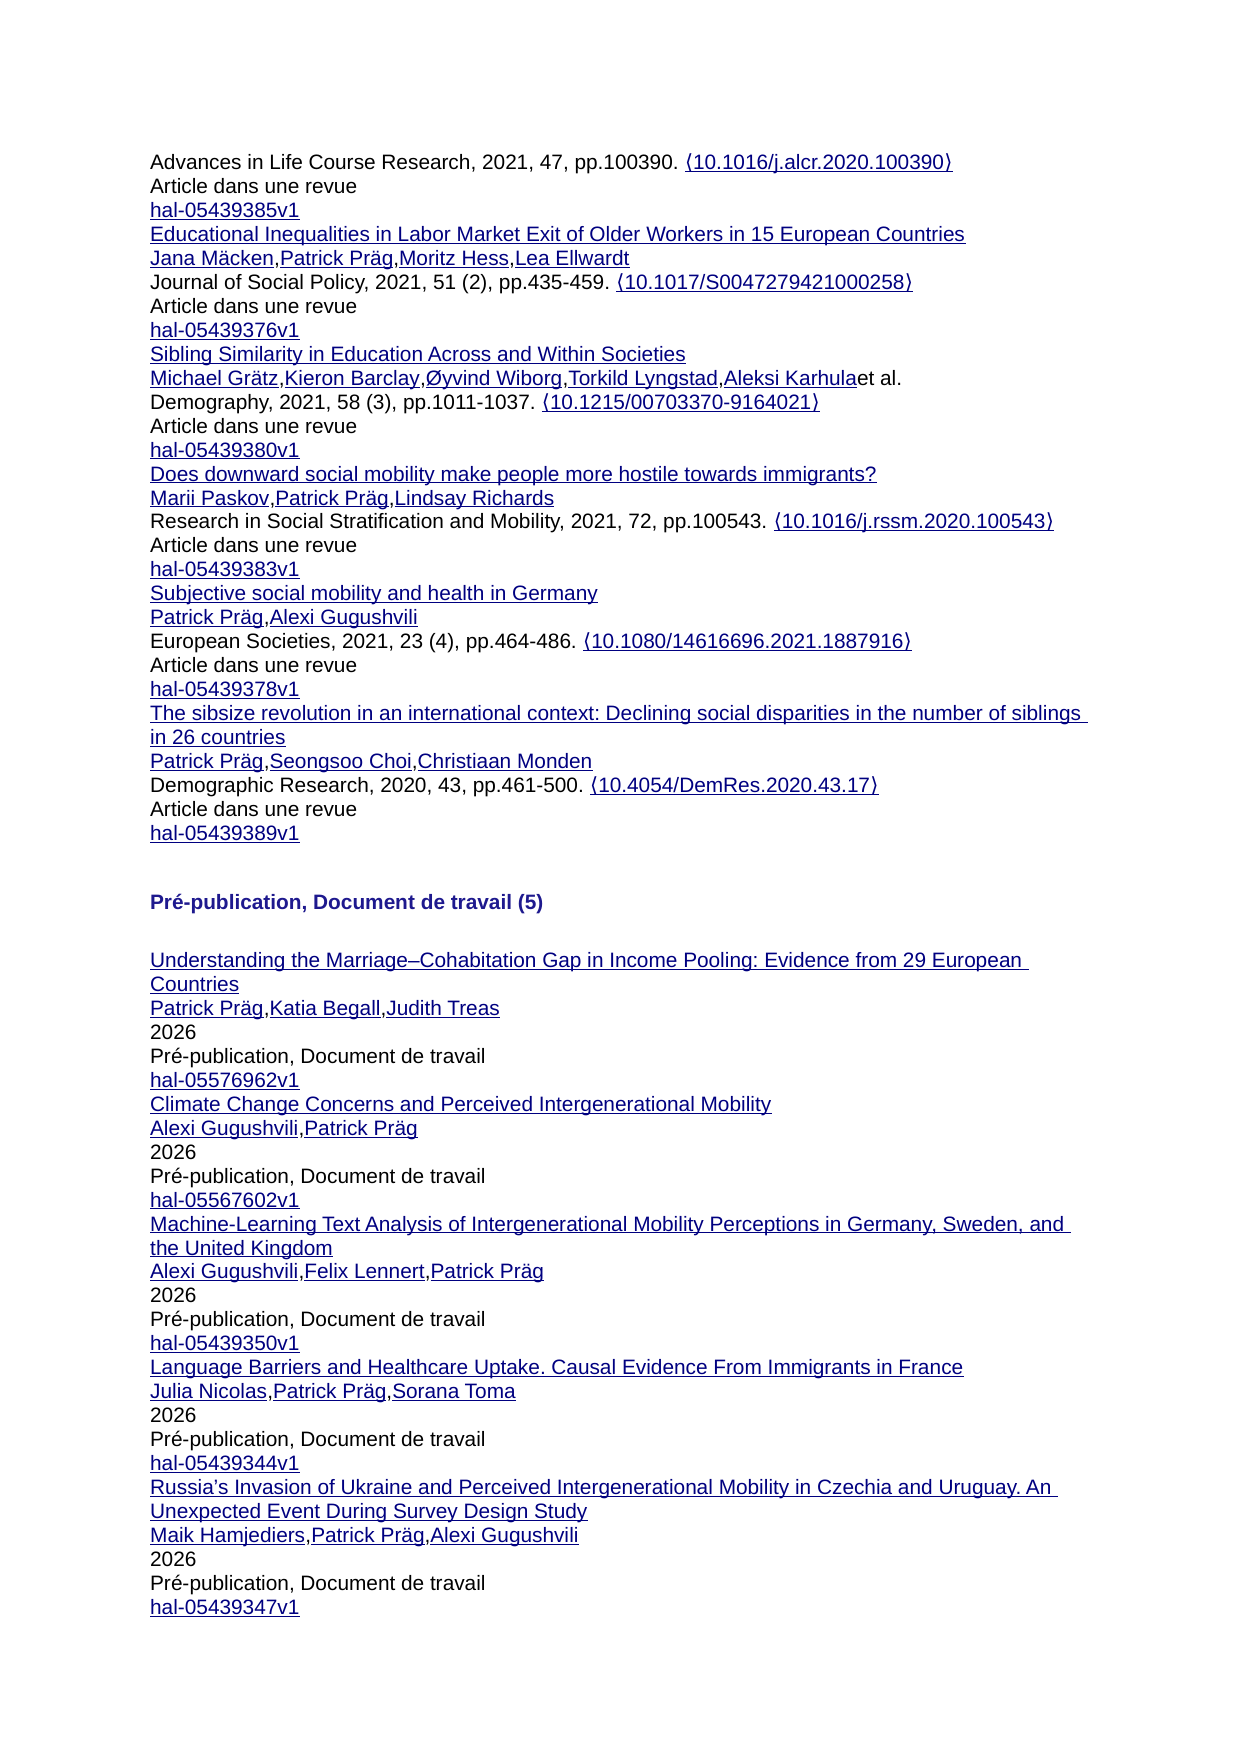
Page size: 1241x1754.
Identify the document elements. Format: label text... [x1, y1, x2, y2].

table_header Understanding the Marriage–Cohabitation Gap in Income Pooling: Evidence from 29 European Countries Patrick Präg,Katia Begall,Judith Treas 2026 Pré-publication, Document de travail hal-05576962v1 [150, 948, 1090, 1092]
table_cell Sibling Similarity in Education Across and Within Societies Michael Grätz,Kieron Barclay,Øyvind Wiborg,Torkild Lyngstad,Aleksi Karhulaet al. Demography, 2021, 58 (3), pp.1011-1037. ⟨10.1215/00703370-9164021⟩ Article dans une revue hal-05439380v1 [150, 342, 1090, 461]
table_cell Climate Change Concerns and Perceived Intergenerational Mobility Alexi Gugushvili,Patrick Präg 2026 Pré-publication, Document de travail hal-05567602v1 [150, 1092, 1090, 1211]
table_cell Subjective social mobility and health in Germany Patrick Präg,Alexi Gugushvili European Societies, 2021, 23 (4), pp.464-486. ⟨10.1080/14616696.2021.1887916⟩ Article dans une revue hal-05439378v1 [150, 581, 1090, 701]
table_cell Russia’s Invasion of Ukraine and Perceived Intergenerational Mobility in Czechia and Uruguay. An Unexpected Event During Survey Design Study Maik Hamjediers,Patrick Präg,Alexi Gugushvili 2026 Pré-publication, Document de travail hal-05439347v1 [150, 1475, 1090, 1619]
table_cell Does downward social mobility make people more hostile towards immigrants? Marii Paskov,Patrick Präg,Lindsay Richards Research in Social Stratification and Mobility, 2021, 72, pp.100543. ⟨10.1016/j.rssm.2020.100543⟩ Article dans une revue hal-05439383v1 [150, 461, 1090, 581]
table_cell Language Barriers and Healthcare Uptake. Causal Evidence From Immigrants in France Julia Nicolas,Patrick Präg,Sorana Toma 2026 Pré-publication, Document de travail hal-05439344v1 [150, 1355, 1090, 1475]
table_cell The sibsize revolution in an international context: Declining social disparities in the number of siblings in 26 countries Patrick Präg,Seongsoo Choi,Christiaan Monden Demographic Research, 2020, 43, pp.461-500. ⟨10.4054/DemRes.2020.43.17⟩ Article dans une revue hal-05439389v1 [150, 701, 1090, 845]
subtitle Pré-publication, Document de travail (5) [150, 889, 1090, 913]
table_cell Advances in Life Course Research, 2021, 47, pp.100390. ⟨10.1016/j.alcr.2020.100390⟩ Article dans une revue hal-05439385v1 [150, 150, 1090, 222]
table_cell Educational Inequalities in Labor Market Exit of Older Workers in 15 European Countries Jana Mäcken,Patrick Präg,Moritz Hess,Lea Ellwardt Journal of Social Policy, 2021, 51 (2), pp.435-459. ⟨10.1017/S0047279421000258⟩ Article dans une revue hal-05439376v1 [150, 222, 1090, 342]
table_cell Machine-Learning Text Analysis of Intergenerational Mobility Perceptions in Germany, Sweden, and the United Kingdom Alexi Gugushvili,Felix Lennert,Patrick Präg 2026 Pré-publication, Document de travail hal-05439350v1 [150, 1211, 1090, 1355]
